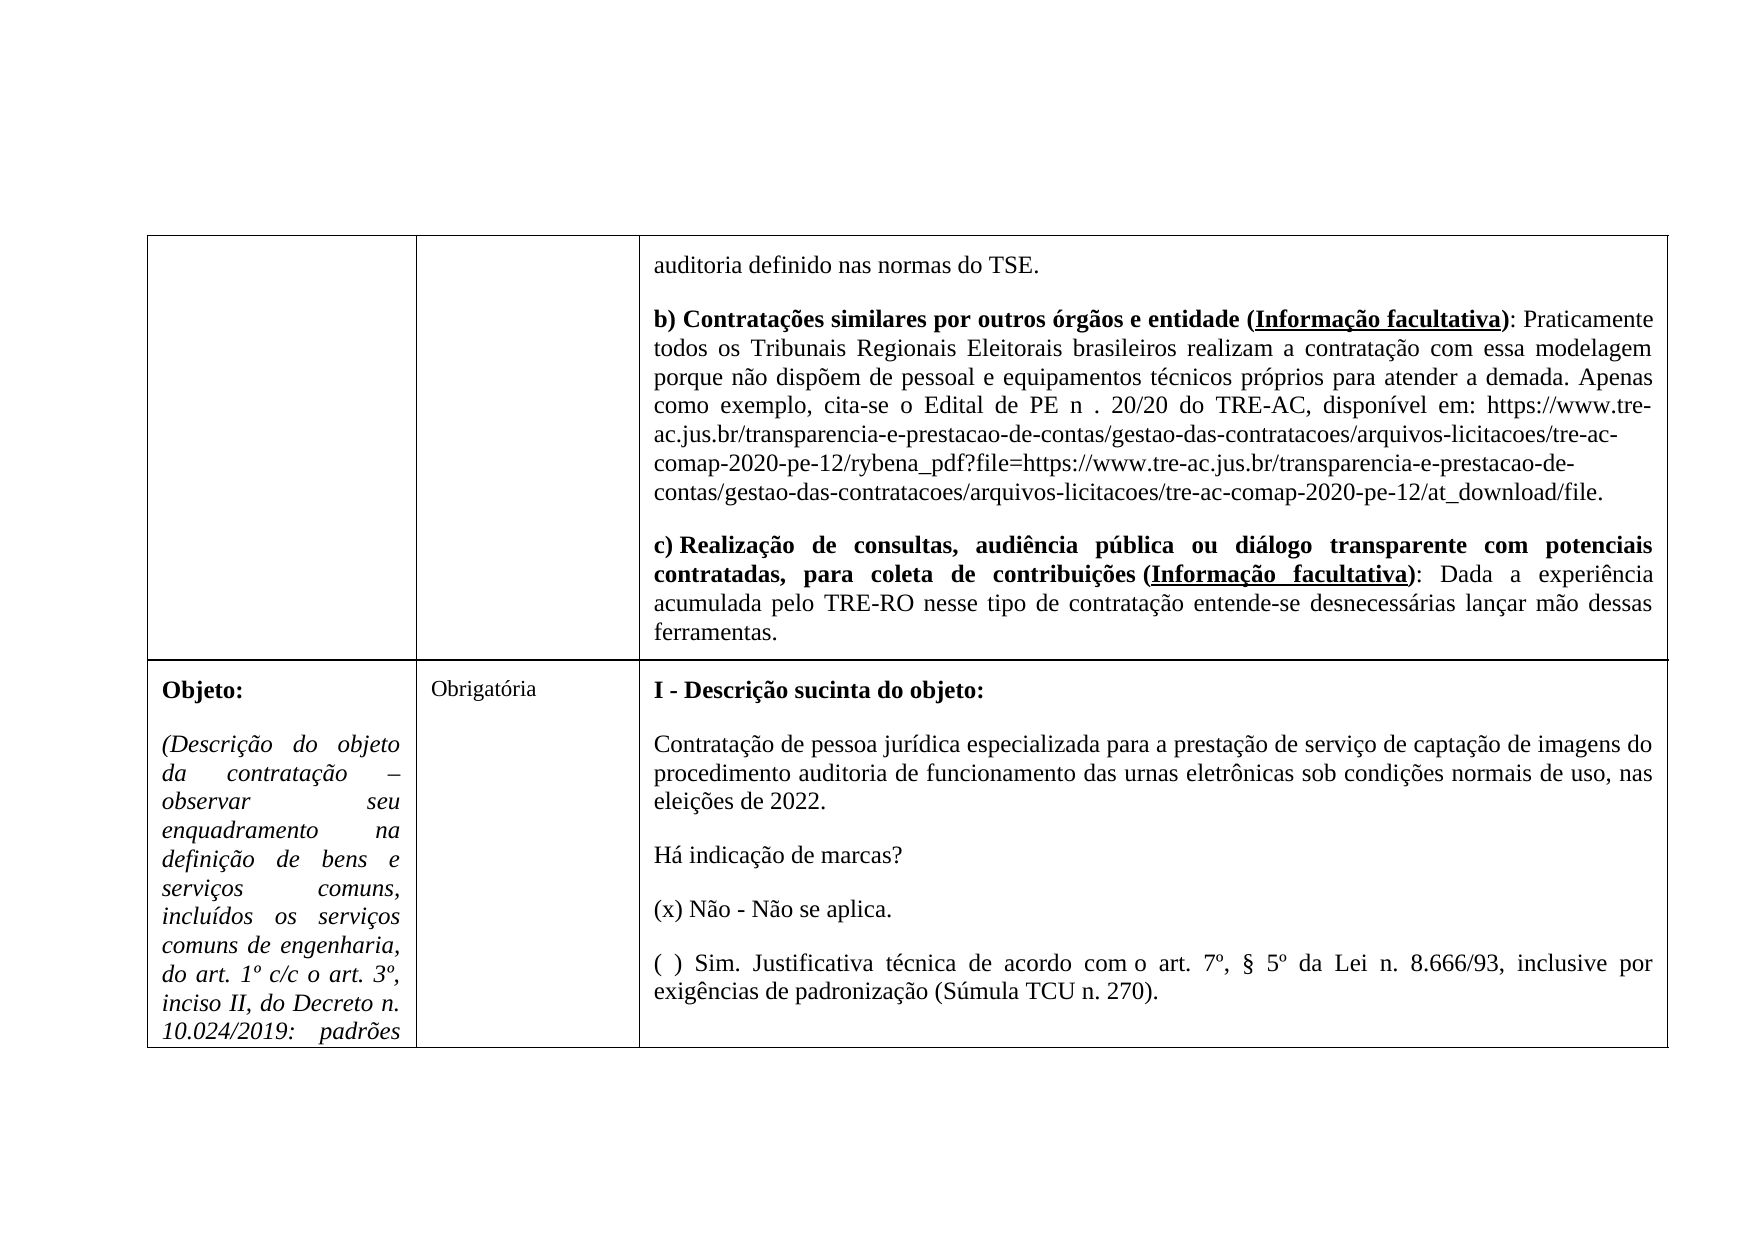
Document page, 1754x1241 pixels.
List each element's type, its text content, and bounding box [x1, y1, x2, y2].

table_cell Obrigatória [417, 661, 639, 1047]
table_cell auditoria definido nas normas do TSE. b) Contratações similares por outros órgãos e entidade (Informação facultativa): Praticamente todos os Tribunais Regionais Eleitorais brasileiros realizam a contratação com essa modelagem porque não dispõem de pessoal e equipamentos técnicos próprios para atender a demada. Apenas como exemplo, cita-se o Edital de PE n . 20/20 do TRE-AC, disponível em: https://www.tre-ac.jus.br/transparencia-e-prestacao-de-contas/gestao-das-contratacoes/arquivos-licitacoes/tre-ac-comap-2020-pe-12/rybena_pdf?file=https://www.tre-ac.jus.br/transparencia-e-prestacao-de-contas/gestao-das-contratacoes/arquivos-licitacoes/tre-ac-comap-2020-pe-12/at_download/file. c) Realização de consultas, audiência pública ou diálogo transparente com potenciais contratadas, para coleta de contribuições (Informação facultativa): Dada a experiência acumulada pelo TRE-RO nesse tipo de contratação entende-se desnecessárias lançar mão dessas ferramentas. [640, 236, 1667, 659]
table_cell [148, 236, 416, 659]
table_cell Objeto: (Descrição do objeto da contratação – observar seu enquadramento na definição de bens e serviços comuns, incluídos os serviços comuns de engenharia, do art. 1º c/c o art. 3º, inciso II, do Decreto n. 10.024/2019: padrões [148, 661, 416, 1047]
table_cell I - Descrição sucinta do objeto: Contratação de pessoa jurídica especializada para a prestação de serviço de captação de imagens do procedimento auditoria de funcionamento das urnas eletrônicas sob condições normais de uso, nas eleições de 2022. Há indicação de marcas? (x) Não - Não se aplica. ( ) Sim. Justificativa técnica de acordo com o art. 7º, § 5º da Lei n. 8.666/93, inclusive por exigências de padronização (Súmula TCU n. 270). [640, 661, 1667, 1047]
table_cell [417, 236, 639, 659]
